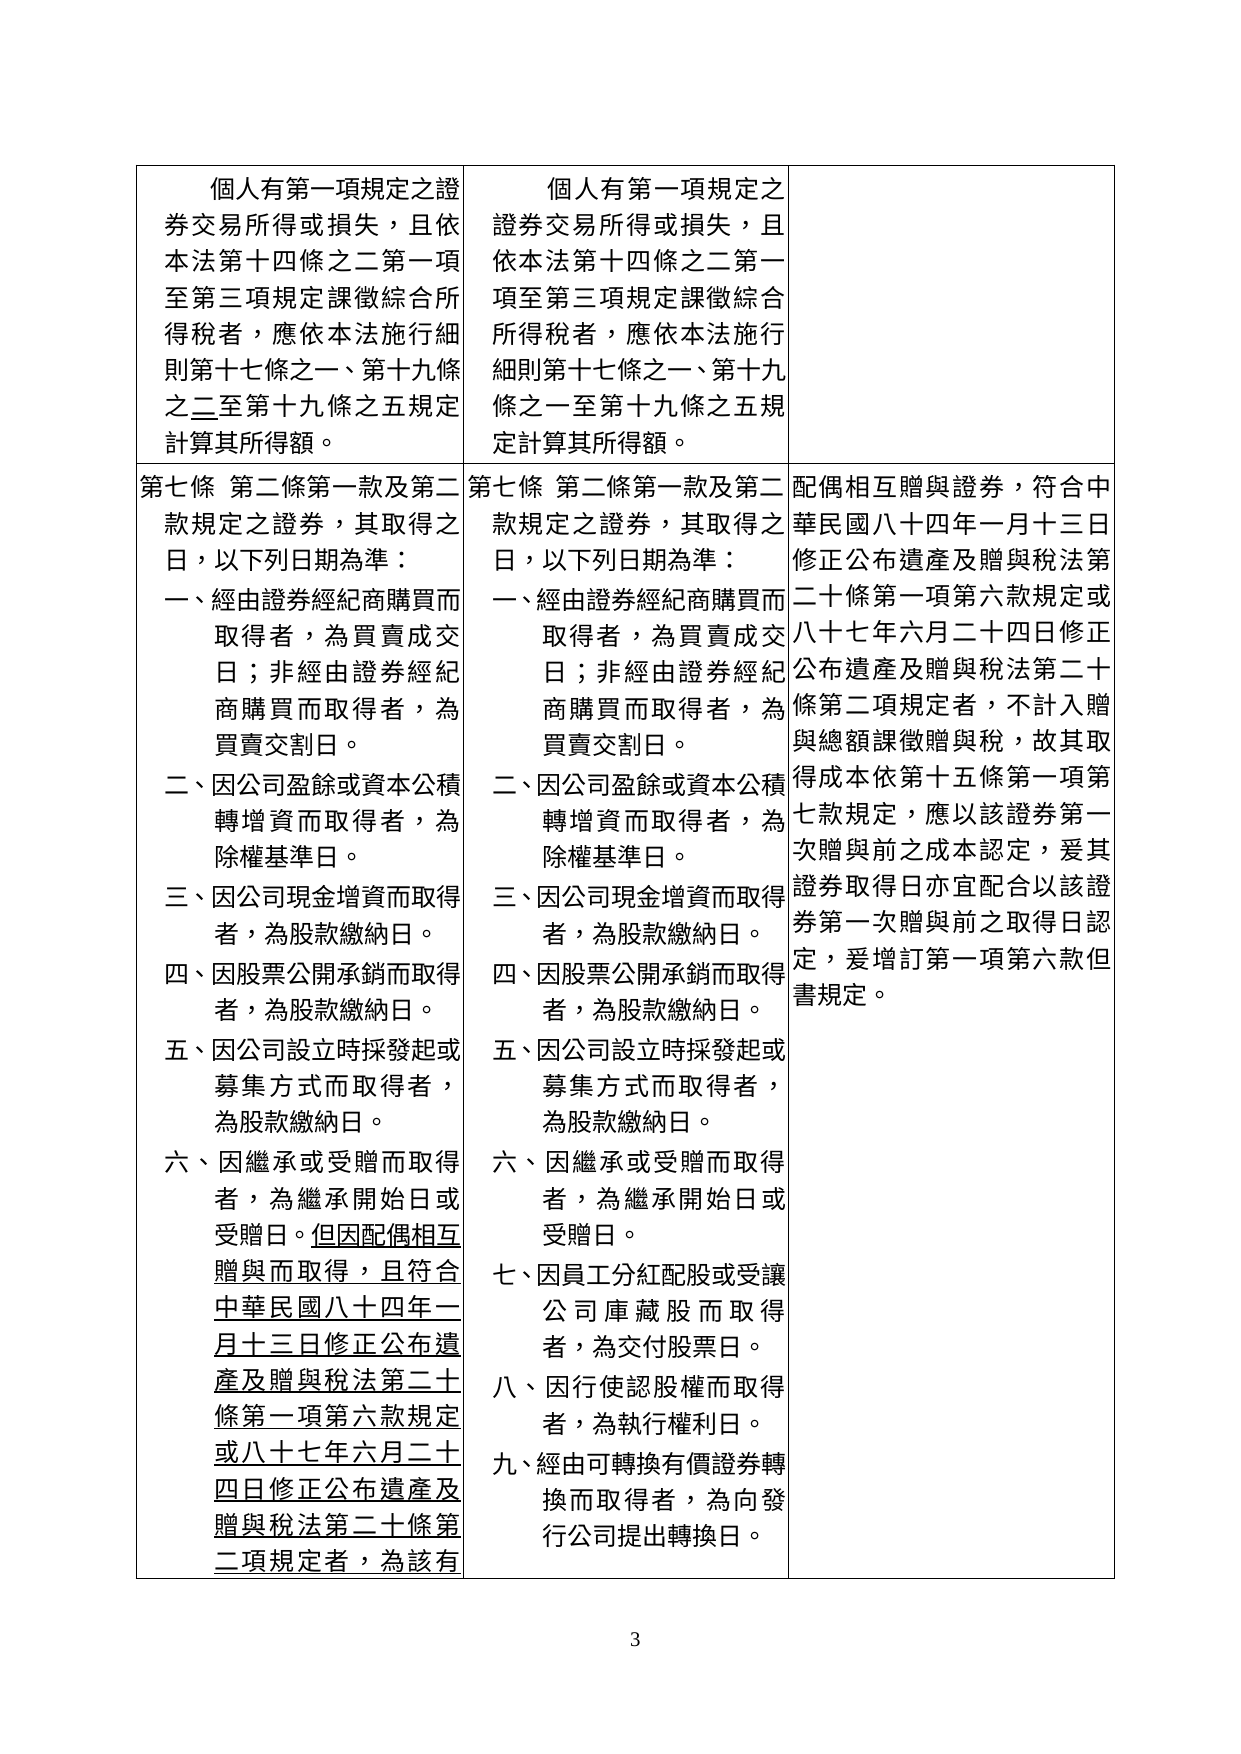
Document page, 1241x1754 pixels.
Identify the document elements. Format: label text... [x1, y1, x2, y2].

table_cell 個人有第一項規定之證券交易所得或損失，且依本法第十四條之二第一項至第三項規定課徵綜合所得稅者，應依本法施行細則第十七條之一、第十九條之二至第十九條之五規定計算其所得額。 [137, 166, 463, 463]
table_cell [789, 166, 1114, 463]
table_cell 第七條 第二條第一款及第二款規定之證券，其取得之日，以下列日期為準： 一、經由證券經紀商購買而取得者，為買賣成交日；非經由證券經紀商購買而取得者，為買賣交割日。 二、因公司盈餘或資本公積轉增資而取得者，為除權基準日。 三、因公司現金增資而取得者，為股款繳納日。 四、因股票公開承銷而取得者，為股款繳納日。 五、因公司設立時採發起或募集方式而取得者，為股款繳納日。 六、因繼承或受贈而取得者，為繼承開始日或受贈日。 七、因員工分紅配股或受讓公司庫藏股而取得者，為交付股票日。 八、因行使認股權而取得者，為執行權利日。 九、經由可轉換有價證券轉換而取得者，為向發行公司提出轉換日。 [464, 464, 788, 1578]
table_cell 第七條 第二條第一款及第二款規定之證券，其取得之日，以下列日期為準： 一、經由證券經紀商購買而取得者，為買賣成交日；非經由證券經紀商購買而取得者，為買賣交割日。 二、因公司盈餘或資本公積轉增資而取得者，為除權基準日。 三、因公司現金增資而取得者，為股款繳納日。 四、因股票公開承銷而取得者，為股款繳納日。 五、因公司設立時採發起或募集方式而取得者，為股款繳納日。 六、因繼承或受贈而取得者，為繼承開始日或受贈日。但因配偶相互贈與而取得，且符合中華民國八十四年一月十三日修正公布遺產及贈與稅法第二十條第一項第六款規定或八十七年六月二十四日修正公布遺產及贈與稅法第二十條第二項規定者，為該有 [137, 464, 463, 1578]
table_cell 個人有第一項規定之證券交易所得或損失，且依本法第十四條之二第一項至第三項規定課徵綜合所得稅者，應依本法施行細則第十七條之一、第十九條之一至第十九條之五規定計算其所得額。 [464, 166, 788, 463]
table_cell 配偶相互贈與證券，符合中華民國八十四年一月十三日修正公布遺產及贈與稅法第二十條第一項第六款規定或八十七年六月二十四日修正公布遺產及贈與稅法第二十條第二項規定者，不計入贈與總額課徵贈與稅，故其取得成本依第十五條第一項第七款規定，應以該證券第一次贈與前之成本認定，爰其證券取得日亦宜配合以該證券第一次贈與前之取得日認定，爰增訂第一項第六款但書規定。 [789, 464, 1114, 1578]
